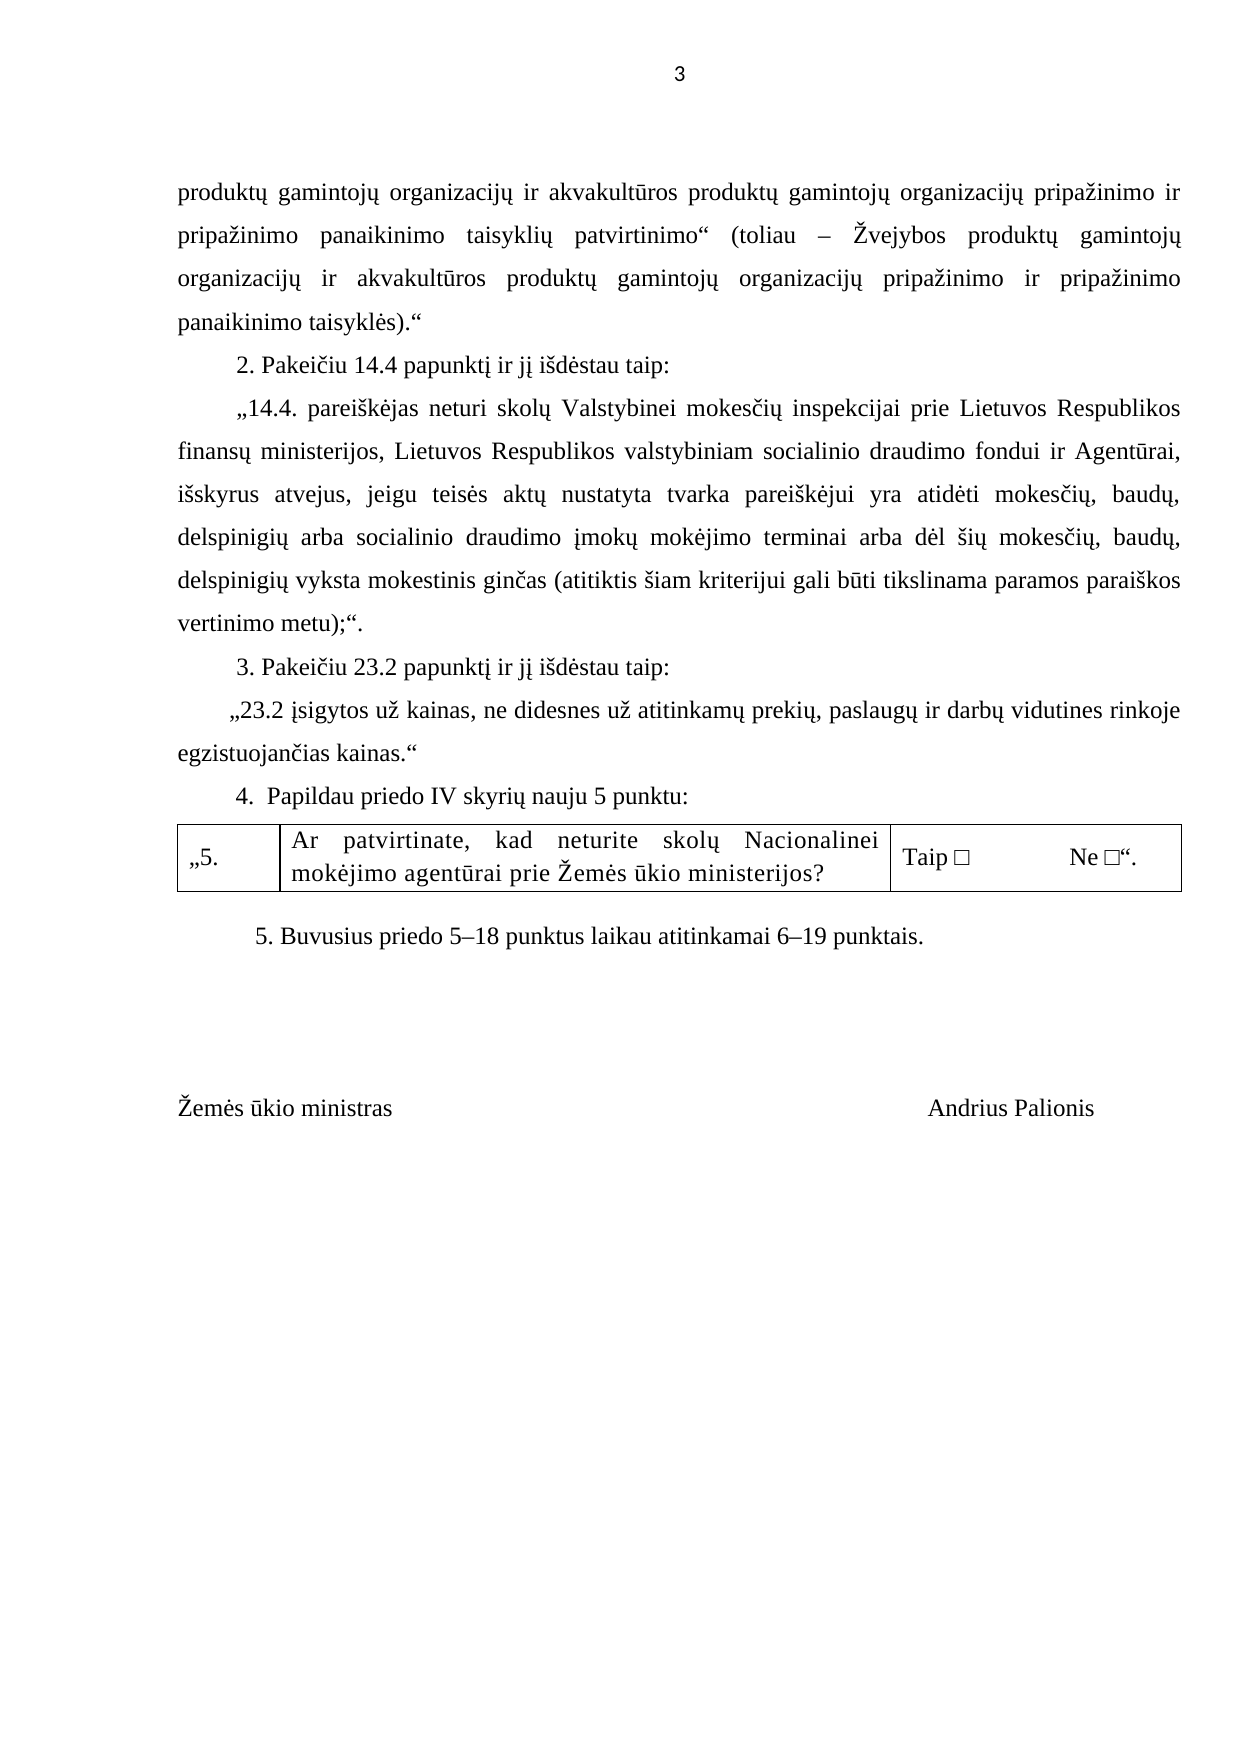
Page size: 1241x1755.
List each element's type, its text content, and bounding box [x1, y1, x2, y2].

text „14.4. pareiškėjas neturi skolų Valstybinei mokesčių inspekcijai prie Lietuvos Respublikos finansų ministerijos, Lietuvos Respublikos valstybiniam socialinio draudimo fondui ir Agentūrai, išskyrus atvejus, jeigu teisės aktų nustatyta tvarka pareiškėjui yra atidėti mokesčių, baudų, delspinigių arba socialinio draudimo įmokų mokėjimo terminai arba dėl šių mokesčių, baudų, delspinigių vyksta mokestinis ginčas (atitiktis šiam kriterijui gali būti tikslinama paramos paraiškos vertinimo metu);“. [177, 393, 1181, 637]
text 4. Papildau priedo IV skyrių nauju 5 punktu: [177, 781, 1181, 810]
table_header „5. [178, 825, 279, 891]
table_header Taip □ Ne □“. [891, 825, 1181, 891]
text Žemės ūkio ministras Andrius Palionis [177, 1093, 1181, 1122]
text 2. Pakeičiu 14.4 papunktį ir jį išdėstau taip: [177, 350, 1181, 378]
text „23.2 įsigytos už kainas, ne didesnes už atitinkamų prekių, paslaugų ir darbų vidutines rinkoje egzistuojančias kainas.“ [177, 695, 1181, 767]
text 3. Pakeičiu 23.2 papunktį ir jį išdėstau taip: [177, 652, 1181, 680]
table_header Ar patvirtinate, kad neturite skolų Nacionalinei mokėjimo agentūrai prie Žemės ūkio ministerijos? [281, 825, 890, 891]
text produktų gamintojų organizacijų ir akvakultūros produktų gamintojų organizacijų pripažinimo ir pripažinimo panaikinimo taisyklių patvirtinimo“ (toliau – Žvejybos produktų gamintojų organizacijų ir akvakultūros produktų gamintojų organizacijų pripažinimo ir pripažinimo panaikinimo taisyklės).“ [177, 177, 1181, 335]
text 5. Buvusius priedo 5–18 punktus laikau atitinkamai 6–19 punktais. [177, 921, 1181, 950]
